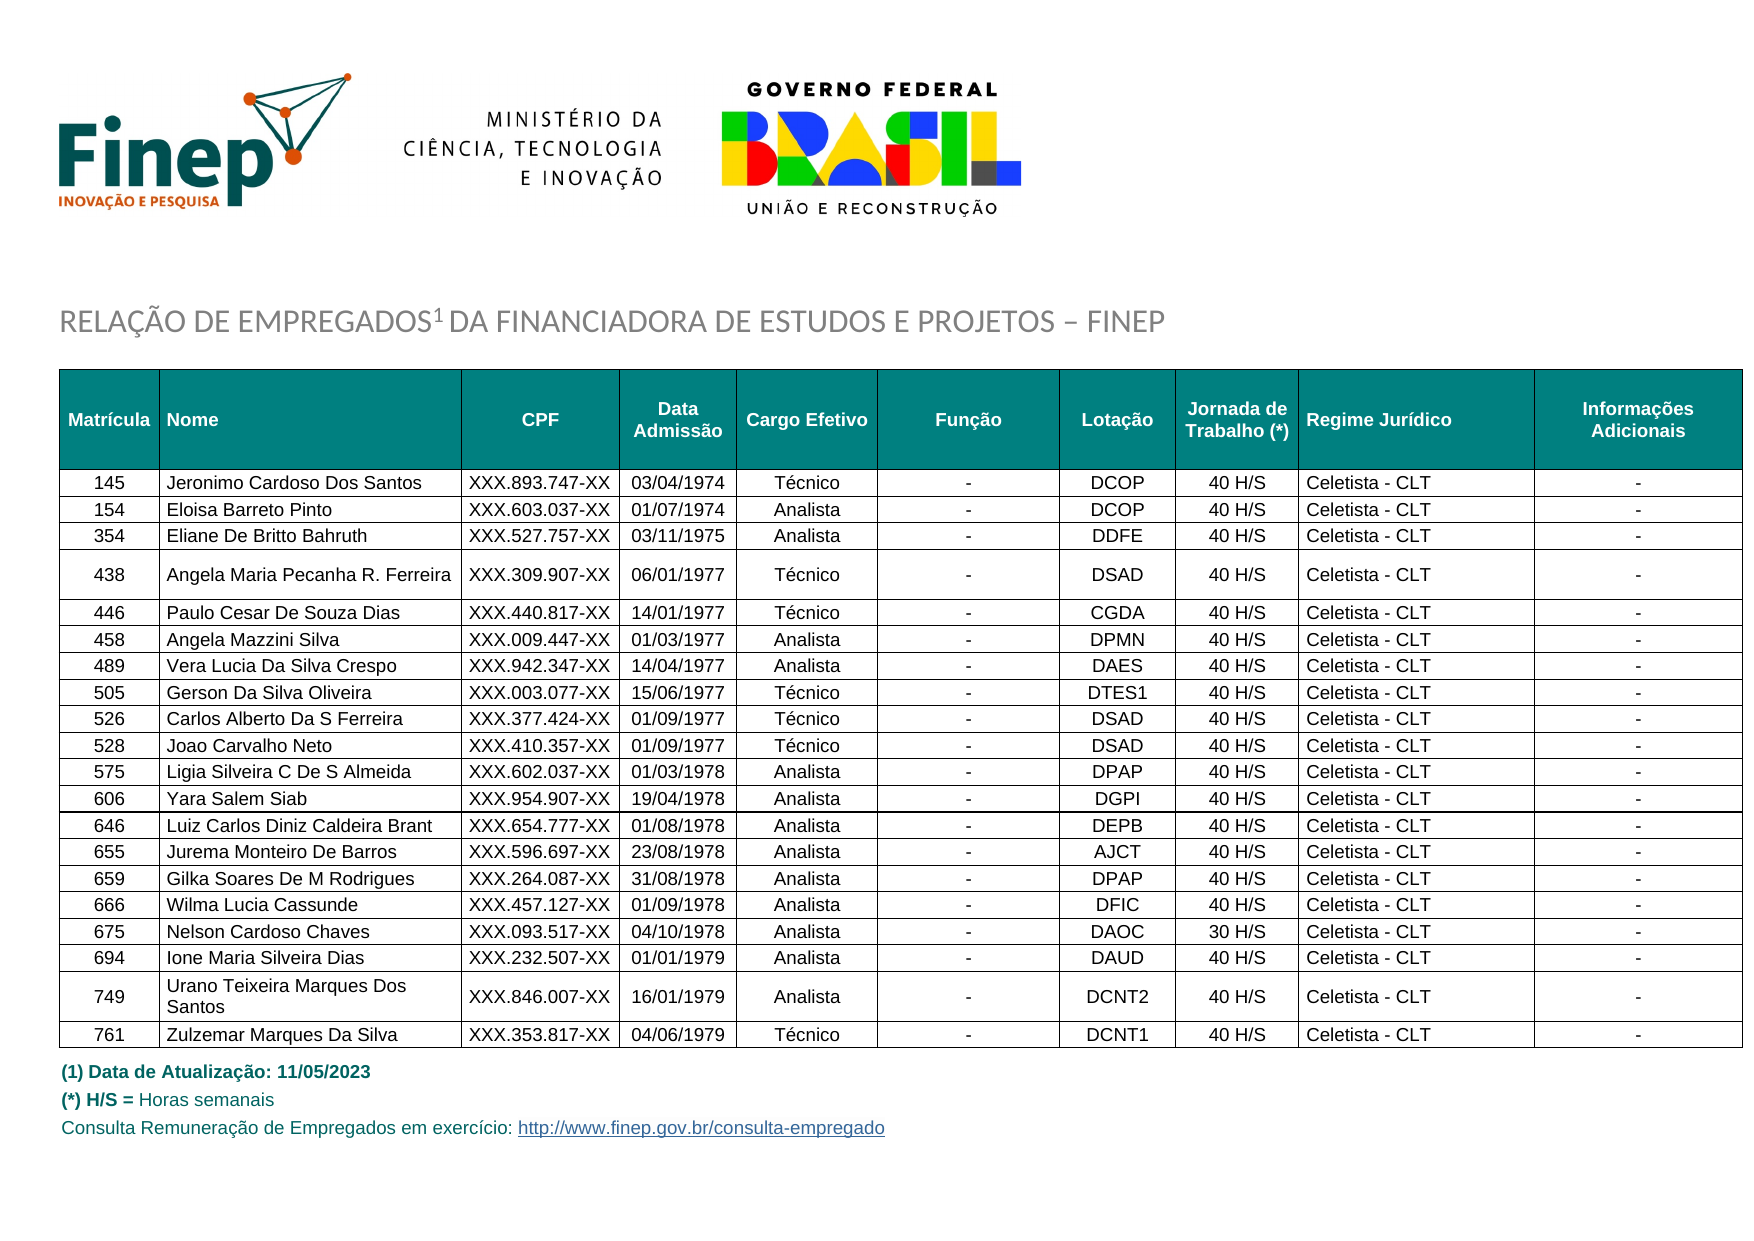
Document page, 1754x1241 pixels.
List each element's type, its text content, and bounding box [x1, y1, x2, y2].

table_cell - [878, 733, 1059, 758]
table_cell Celetista - CLT [1299, 733, 1534, 758]
table_cell DGPI [1060, 786, 1175, 811]
table_cell Celetista - CLT [1299, 497, 1534, 522]
table_cell - [1535, 786, 1742, 811]
table_cell Analista [737, 523, 877, 549]
table_cell Celetista - CLT [1299, 470, 1534, 496]
table_cell 749 [60, 972, 159, 1021]
table_cell Analista [737, 866, 877, 891]
table_cell 675 [60, 919, 159, 944]
table_cell Wilma Lucia Cassunde [160, 892, 461, 918]
table_cell Celetista - CLT [1299, 759, 1534, 785]
table_cell 06/01/1977 [620, 550, 736, 599]
table_cell 01/03/1977 [620, 626, 736, 652]
table_cell Analista [737, 972, 877, 1021]
table_cell XXX.377.424-XX [462, 706, 619, 732]
table_cell 40 H/S [1176, 733, 1298, 758]
table_cell 40 H/S [1176, 945, 1298, 971]
table_cell DAUD [1060, 945, 1175, 971]
table_cell 01/01/1979 [620, 945, 736, 971]
table_header Regime Jurídico [1299, 370, 1534, 469]
table_cell Celetista - CLT [1299, 1022, 1534, 1047]
table_cell DFIC [1060, 892, 1175, 918]
table_cell 40 H/S [1176, 680, 1298, 705]
table_cell 489 [60, 653, 159, 678]
table_cell 40 H/S [1176, 786, 1298, 811]
table_cell 438 [60, 550, 159, 599]
table_cell XXX.602.037-XX [462, 759, 619, 785]
table_cell DCNT1 [1060, 1022, 1175, 1047]
table_cell - [1535, 600, 1742, 625]
table_cell 354 [60, 523, 159, 549]
table_cell 19/04/1978 [620, 786, 736, 811]
table_cell Celetista - CLT [1299, 653, 1534, 678]
table_cell Yara Salem Siab [160, 786, 461, 811]
table_cell Analista [737, 626, 877, 652]
table_cell Técnico [737, 1022, 877, 1047]
table_cell Joao Carvalho Neto [160, 733, 461, 758]
table_cell CGDA [1060, 600, 1175, 625]
table_cell 40 H/S [1176, 813, 1298, 838]
table_cell 666 [60, 892, 159, 918]
table_cell Zulzemar Marques Da Silva [160, 1022, 461, 1047]
table_cell Técnico [737, 470, 877, 496]
table_cell - [1535, 866, 1742, 891]
table_cell Analista [737, 892, 877, 918]
table_cell 15/06/1977 [620, 680, 736, 705]
table_cell Celetista - CLT [1299, 600, 1534, 625]
table_cell Jurema Monteiro De Barros [160, 839, 461, 864]
table_cell DSAD [1060, 733, 1175, 758]
table_cell Celetista - CLT [1299, 892, 1534, 918]
table_header Cargo Efetivo [737, 370, 877, 469]
table_cell 694 [60, 945, 159, 971]
table_cell - [878, 945, 1059, 971]
table_cell 40 H/S [1176, 470, 1298, 496]
table_cell Celetista - CLT [1299, 626, 1534, 652]
table_cell Ligia Silveira C De S Almeida [160, 759, 461, 785]
table_cell 01/09/1977 [620, 733, 736, 758]
table_cell Jeronimo Cardoso Dos Santos [160, 470, 461, 496]
table_cell 01/03/1978 [620, 759, 736, 785]
table_cell - [878, 813, 1059, 838]
table_cell 659 [60, 866, 159, 891]
table_cell 16/01/1979 [620, 972, 736, 1021]
table_cell Analista [737, 919, 877, 944]
table_cell - [878, 972, 1059, 1021]
table_cell Celetista - CLT [1299, 866, 1534, 891]
table_cell - [1535, 523, 1742, 549]
table_cell Técnico [737, 733, 877, 758]
table_cell Luiz Carlos Diniz Caldeira Brant [160, 813, 461, 838]
table_cell Angela Maria Pecanha R. Ferreira [160, 550, 461, 599]
table_cell Técnico [737, 600, 877, 625]
table_cell Técnico [737, 706, 877, 732]
table_cell Técnico [737, 680, 877, 705]
table_cell XXX.003.077-XX [462, 680, 619, 705]
table_cell Gilka Soares De M Rodrigues [160, 866, 461, 891]
table_cell XXX.893.747-XX [462, 470, 619, 496]
table_cell - [1535, 706, 1742, 732]
table_cell Eliane De Britto Bahruth [160, 523, 461, 549]
table_header Informações Adicionais [1535, 370, 1742, 469]
table_cell 01/09/1978 [620, 892, 736, 918]
table_cell DCOP [1060, 470, 1175, 496]
table_cell DSAD [1060, 706, 1175, 732]
table_cell Celetista - CLT [1299, 786, 1534, 811]
table_cell - [1535, 919, 1742, 944]
table_cell - [878, 839, 1059, 864]
table_cell 40 H/S [1176, 892, 1298, 918]
table_cell XXX.009.447-XX [462, 626, 619, 652]
table_cell XXX.410.357-XX [462, 733, 619, 758]
table_cell Celetista - CLT [1299, 680, 1534, 705]
table_cell 526 [60, 706, 159, 732]
table_cell - [878, 866, 1059, 891]
table_cell DPMN [1060, 626, 1175, 652]
table_cell 14/01/1977 [620, 600, 736, 625]
table_cell - [878, 1022, 1059, 1047]
table_cell 03/04/1974 [620, 470, 736, 496]
table_cell Analista [737, 759, 877, 785]
table_cell - [878, 919, 1059, 944]
table_cell 03/11/1975 [620, 523, 736, 549]
table_cell 145 [60, 470, 159, 496]
table_cell 40 H/S [1176, 600, 1298, 625]
table_cell XXX.457.127-XX [462, 892, 619, 918]
table_cell DEPB [1060, 813, 1175, 838]
table_header Data Admissão [620, 370, 736, 469]
table_cell XXX.353.817-XX [462, 1022, 619, 1047]
table_cell 40 H/S [1176, 523, 1298, 549]
table_cell 01/09/1977 [620, 706, 736, 732]
table_cell Celetista - CLT [1299, 813, 1534, 838]
table_cell - [878, 759, 1059, 785]
table_cell - [1535, 759, 1742, 785]
table_header Matrícula [60, 370, 159, 469]
table_cell 40 H/S [1176, 839, 1298, 864]
table_cell - [878, 680, 1059, 705]
table_cell XXX.440.817-XX [462, 600, 619, 625]
table_cell Celetista - CLT [1299, 706, 1534, 732]
table_cell - [1535, 1022, 1742, 1047]
table_cell 01/08/1978 [620, 813, 736, 838]
table_cell - [1535, 470, 1742, 496]
table_cell Analista [737, 497, 877, 522]
table_cell 40 H/S [1176, 706, 1298, 732]
table_cell - [1535, 972, 1742, 1021]
table_cell XXX.603.037-XX [462, 497, 619, 522]
table_header CPF [462, 370, 619, 469]
table_cell Eloisa Barreto Pinto [160, 497, 461, 522]
table_cell XXX.942.347-XX [462, 653, 619, 678]
table_cell - [878, 550, 1059, 599]
table_cell - [878, 523, 1059, 549]
table_header Jornada de Trabalho (*) [1176, 370, 1298, 469]
table_cell 40 H/S [1176, 497, 1298, 522]
table_cell 40 H/S [1176, 759, 1298, 785]
table_cell Celetista - CLT [1299, 523, 1534, 549]
table_cell DAOC [1060, 919, 1175, 944]
table_cell 40 H/S [1176, 972, 1298, 1021]
table_cell DAES [1060, 653, 1175, 678]
table_cell - [1535, 680, 1742, 705]
table_cell 04/06/1979 [620, 1022, 736, 1047]
table_cell Ione Maria Silveira Dias [160, 945, 461, 971]
table_cell XXX.954.907-XX [462, 786, 619, 811]
table_cell - [878, 470, 1059, 496]
table_cell Celetista - CLT [1299, 919, 1534, 944]
table_cell 458 [60, 626, 159, 652]
table_cell 40 H/S [1176, 866, 1298, 891]
table_cell - [1535, 945, 1742, 971]
table_cell - [1535, 626, 1742, 652]
table_cell 40 H/S [1176, 550, 1298, 599]
table_cell 154 [60, 497, 159, 522]
table_cell 31/08/1978 [620, 866, 736, 891]
table_cell - [1535, 813, 1742, 838]
table_cell 505 [60, 680, 159, 705]
table_cell - [878, 706, 1059, 732]
table_cell XXX.232.507-XX [462, 945, 619, 971]
table_header Nome [160, 370, 461, 469]
table_cell Celetista - CLT [1299, 550, 1534, 599]
table_cell - [1535, 892, 1742, 918]
table_cell - [1535, 550, 1742, 599]
table_header Lotação [1060, 370, 1175, 469]
table_cell DPAP [1060, 759, 1175, 785]
table_cell DDFE [1060, 523, 1175, 549]
table_cell XXX.264.087-XX [462, 866, 619, 891]
table_cell - [1535, 497, 1742, 522]
table_cell XXX.654.777-XX [462, 813, 619, 838]
table_cell 01/07/1974 [620, 497, 736, 522]
table_cell Vera Lucia Da Silva Crespo [160, 653, 461, 678]
table_cell - [878, 600, 1059, 625]
table_cell DSAD [1060, 550, 1175, 599]
table_cell 14/04/1977 [620, 653, 736, 678]
table_cell XXX.596.697-XX [462, 839, 619, 864]
table_cell Paulo Cesar De Souza Dias [160, 600, 461, 625]
table_cell 646 [60, 813, 159, 838]
table_cell Celetista - CLT [1299, 945, 1534, 971]
table_cell 40 H/S [1176, 626, 1298, 652]
table_cell Angela Mazzini Silva [160, 626, 461, 652]
table_cell Analista [737, 839, 877, 864]
table_cell AJCT [1060, 839, 1175, 864]
table_cell DCNT2 [1060, 972, 1175, 1021]
table_cell 23/08/1978 [620, 839, 736, 864]
table_cell - [878, 497, 1059, 522]
table_cell XXX.846.007-XX [462, 972, 619, 1021]
table_cell 40 H/S [1176, 1022, 1298, 1047]
table_cell Analista [737, 786, 877, 811]
table_cell 761 [60, 1022, 159, 1047]
table_cell Gerson Da Silva Oliveira [160, 680, 461, 705]
table_cell 446 [60, 600, 159, 625]
table_cell Celetista - CLT [1299, 972, 1534, 1021]
table_cell Técnico [737, 550, 877, 599]
table_cell 40 H/S [1176, 653, 1298, 678]
table_cell DCOP [1060, 497, 1175, 522]
table_cell XXX.309.907-XX [462, 550, 619, 599]
table_cell 606 [60, 786, 159, 811]
table_cell 575 [60, 759, 159, 785]
table_cell - [878, 786, 1059, 811]
table_cell - [1535, 839, 1742, 864]
table_cell Celetista - CLT [1299, 839, 1534, 864]
table_cell - [1535, 733, 1742, 758]
table_cell 528 [60, 733, 159, 758]
table_cell Analista [737, 653, 877, 678]
table_cell Nelson Cardoso Chaves [160, 919, 461, 944]
table_header Função [878, 370, 1059, 469]
table_cell 04/10/1978 [620, 919, 736, 944]
table_cell DPAP [1060, 866, 1175, 891]
table_cell Urano Teixeira Marques Dos Santos [160, 972, 461, 1021]
table_cell 30 H/S [1176, 919, 1298, 944]
table_cell - [1535, 653, 1742, 678]
table_cell Analista [737, 813, 877, 838]
table_cell Carlos Alberto Da S Ferreira [160, 706, 461, 732]
table_cell - [878, 653, 1059, 678]
table_cell - [878, 892, 1059, 918]
table_cell 655 [60, 839, 159, 864]
table_cell - [878, 626, 1059, 652]
table_cell XXX.093.517-XX [462, 919, 619, 944]
table_cell XXX.527.757-XX [462, 523, 619, 549]
table_cell DTES1 [1060, 680, 1175, 705]
table_cell Analista [737, 945, 877, 971]
